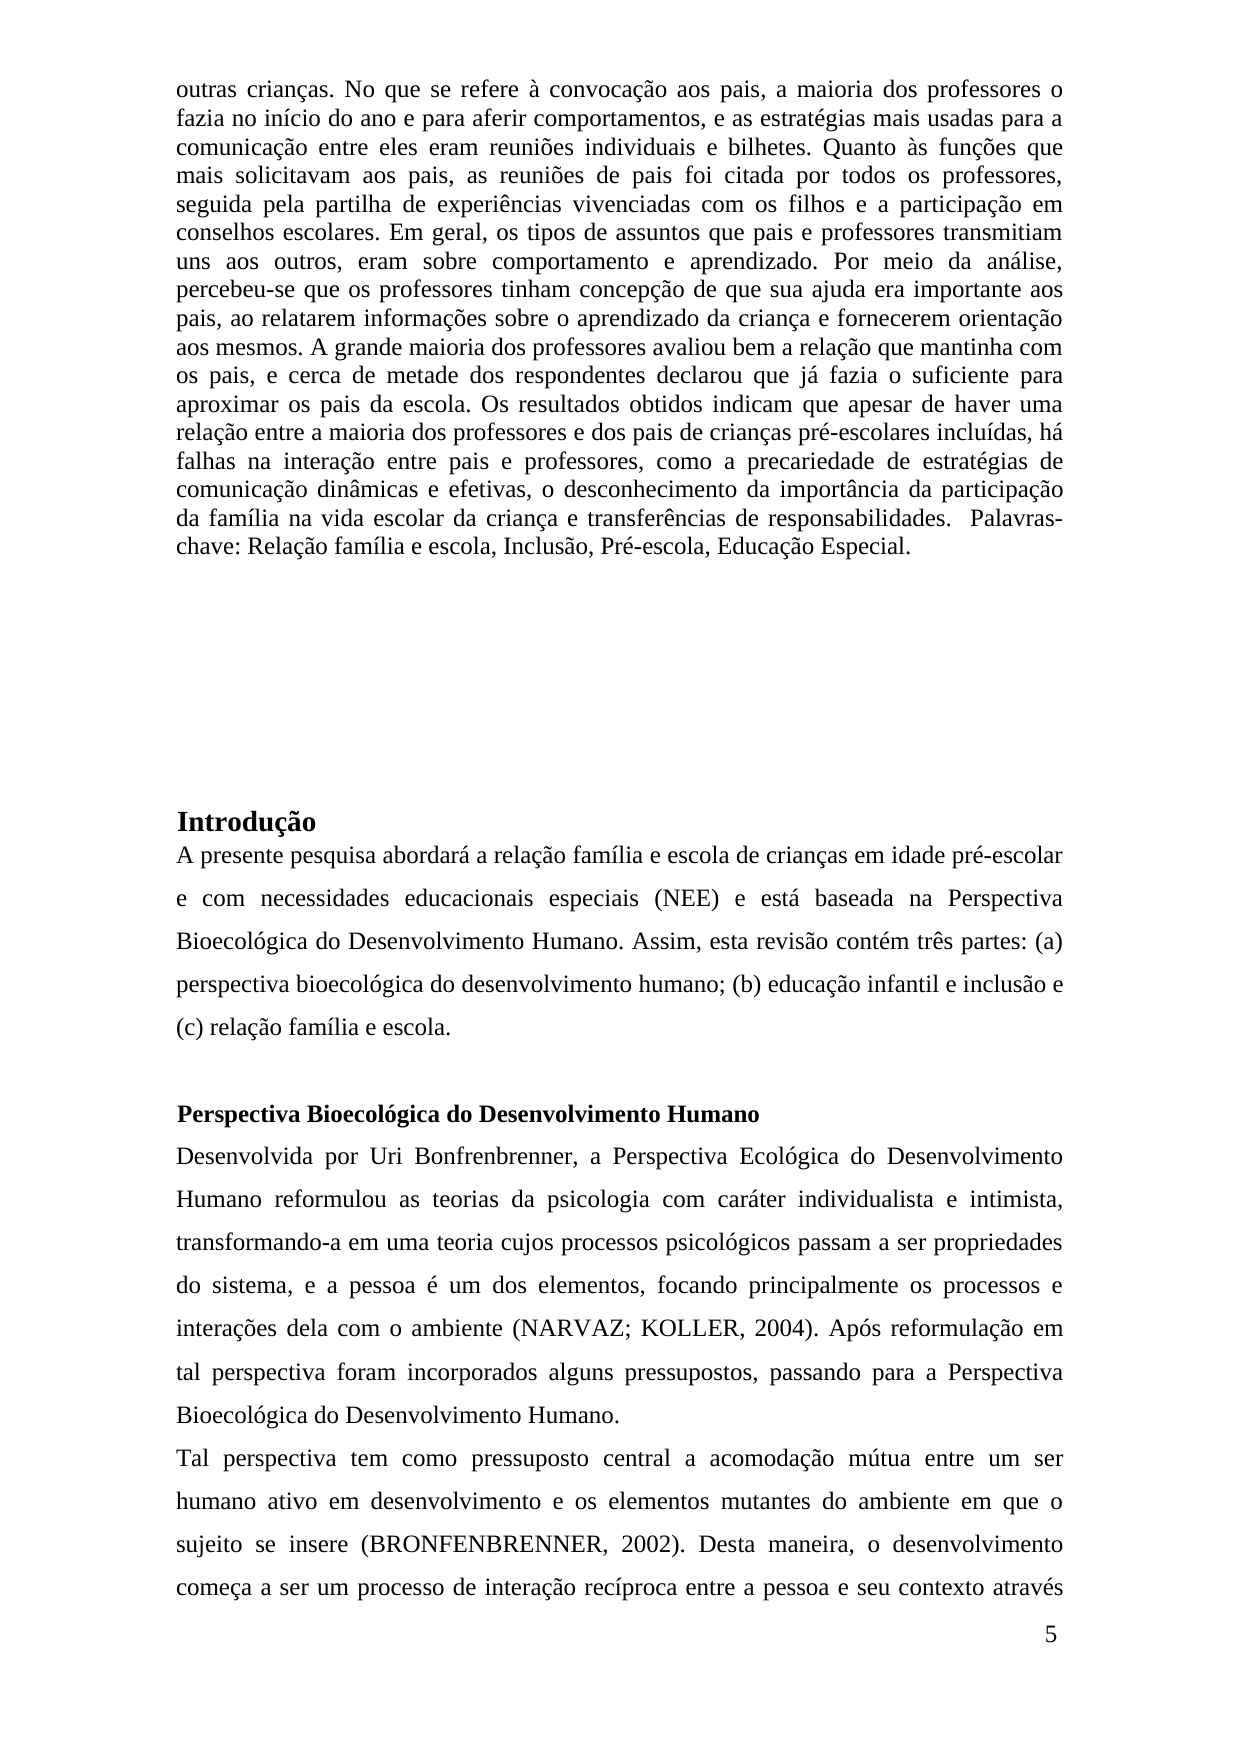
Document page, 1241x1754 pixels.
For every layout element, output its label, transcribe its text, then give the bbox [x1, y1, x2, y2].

text A presente pesquisa abordará a relação família e escola de crianças em idade pré-escolar e com necessidades educacionais especiais (NEE) e está baseada na Perspectiva Bioecológica do Desenvolvimento Humano. Assim, esta revisão contém três partes: (a) perspectiva bioecológica do desenvolvimento humano; (b) educação infantil e inclusão e (c) relação família e escola. [176, 840, 1064, 1041]
text outras crianças. No que se refere à convocação aos pais, a maioria dos professores o fazia no início do ano e para aferir comportamentos, e as estratégias mais usadas para a comunicação entre eles eram reuniões individuais e bilhetes. Quanto às funções que mais solicitavam aos pais, as reuniões de pais foi citada por todos os professores, seguida pela partilha de experiências vivenciadas com os filhos e a participação em conselhos escolares. Em geral, os tipos de assuntos que pais e professores transmitiam uns aos outros, eram sobre comportamento e aprendizado. Por meio da análise, percebeu-se que os professores tinham concepção de que sua ajuda era importante aos pais, ao relatarem informações sobre o aprendizado da criança e fornecerem orientação aos mesmos. A grande maioria dos professores avaliou bem a relação que mantinha com os pais, e cerca de metade dos respondentes declarou que já fazia o suficiente para aproximar os pais da escola. Os resultados obtidos indicam que apesar de haver uma relação entre a maioria dos professores e dos pais de crianças pré-escolares incluídas, há falhas na interação entre pais e professores, como a precariedade de estratégias de comunicação dinâmicas e efetivas, o desconhecimento da importância da participação da família na vida escolar da criança e transferências de responsabilidades. Palavras-chave: Relação família e escola, Inclusão, Pré-escola, Educação Especial. [176, 75, 1064, 560]
subtitle Introdução [177, 804, 1069, 838]
text Desenvolvida por Uri Bonfrenbrenner, a Perspectiva Ecológica do Desenvolvimento Humano reformulou as teorias da psicologia com caráter individualista e intimista, transformando-a em uma teoria cujos processos psicológicos passam a ser propriedades do sistema, e a pessoa é um dos elementos, focando principalmente os processos e interações dela com o ambiente (NARVAZ; KOLLER, 2004). Após reformulação em tal perspectiva foram incorporados alguns pressupostos, passando para a Perspectiva Bioecológica do Desenvolvimento Humano. [176, 1141, 1064, 1428]
text Tal perspectiva tem como pressuposto central a acomodação mútua entre um ser humano ativo em desenvolvimento e os elementos mutantes do ambiente em que o sujeito se insere (BRONFENBRENNER, 2002). Desta maneira, o desenvolvimento começa a ser um processo de interação recíproca entre a pessoa e seu contexto através [176, 1443, 1064, 1601]
subtitle Perspectiva Bioecológica do Desenvolvimento Humano [177, 1099, 1069, 1127]
